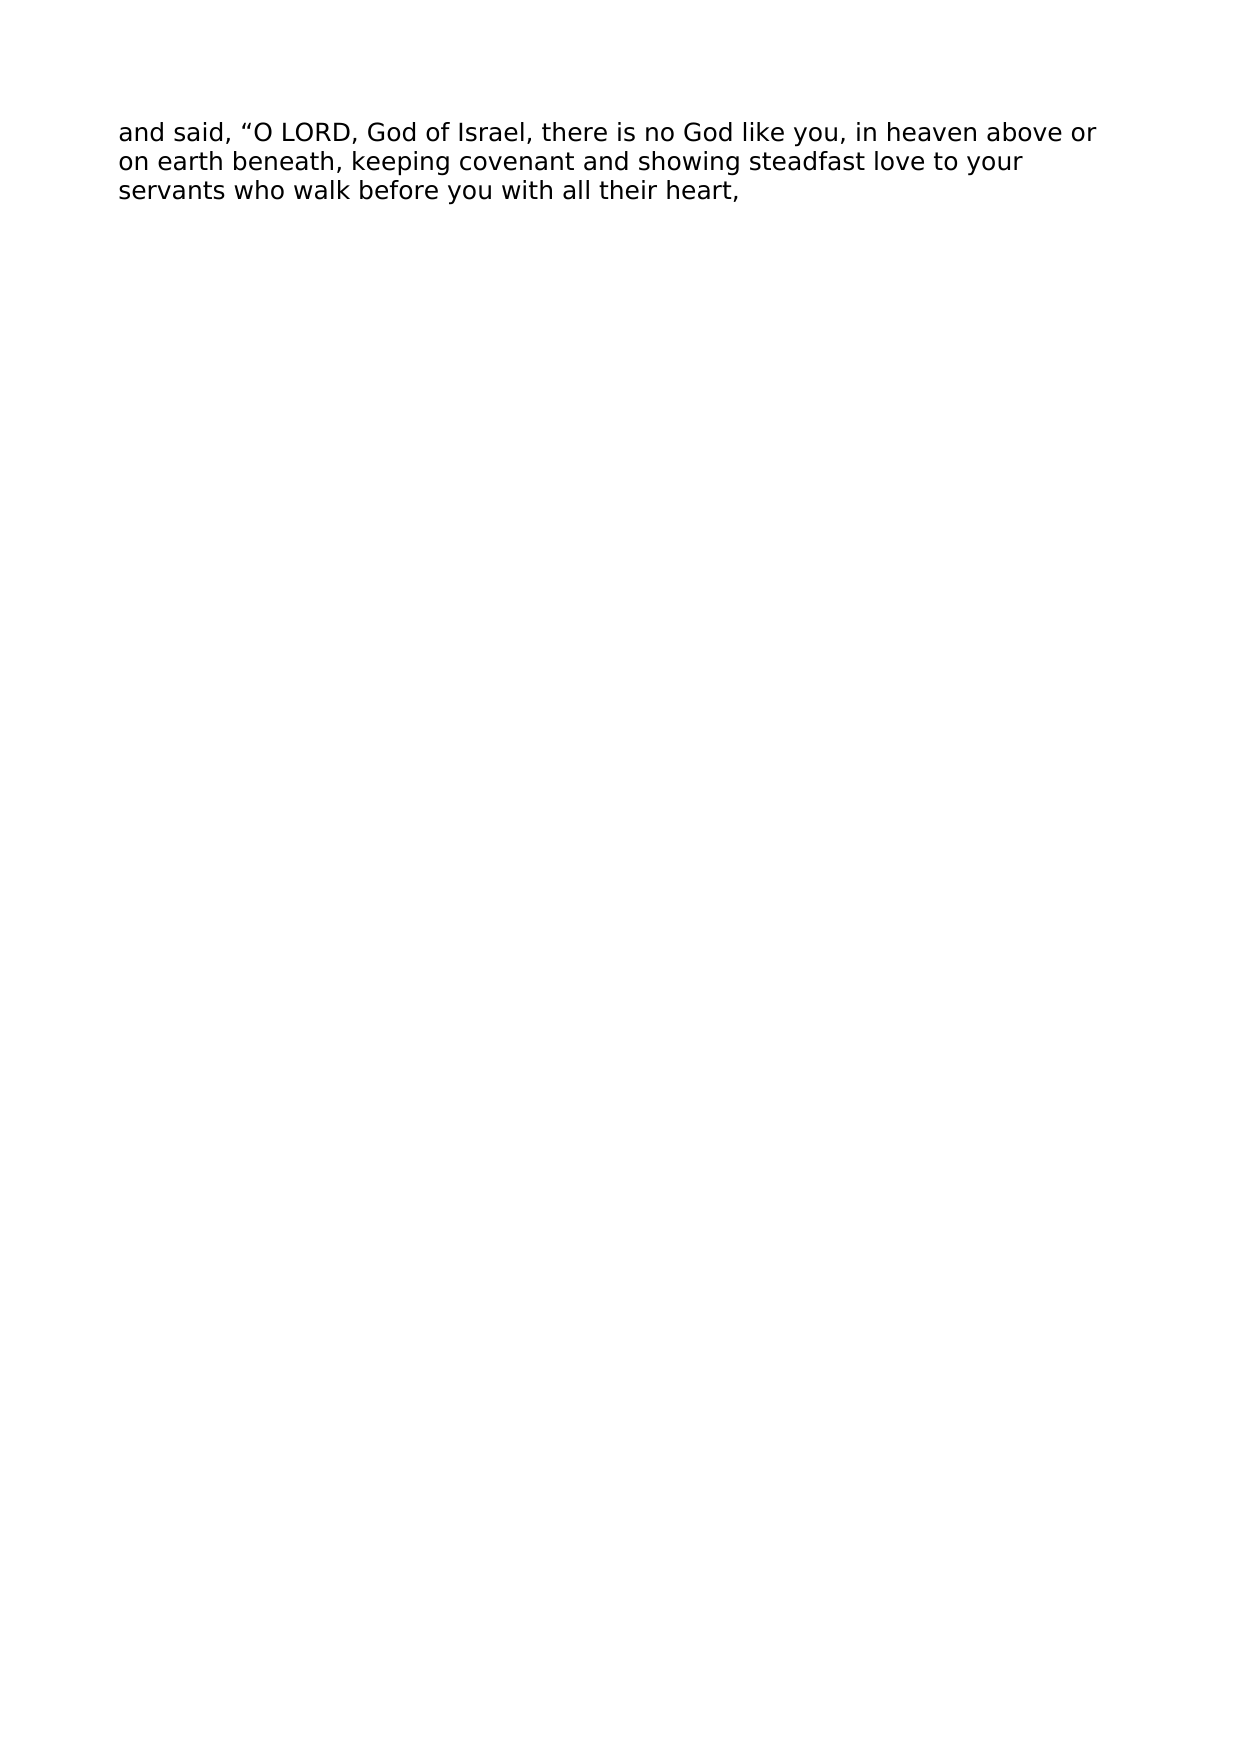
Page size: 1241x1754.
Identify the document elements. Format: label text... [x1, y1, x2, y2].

text and said, “O LORD, God of Israel, there is no God like you, in heaven above or on earth beneath, keeping covenant and showing steadfast love to your servants who walk before you with all their heart, [118, 118, 1122, 206]
